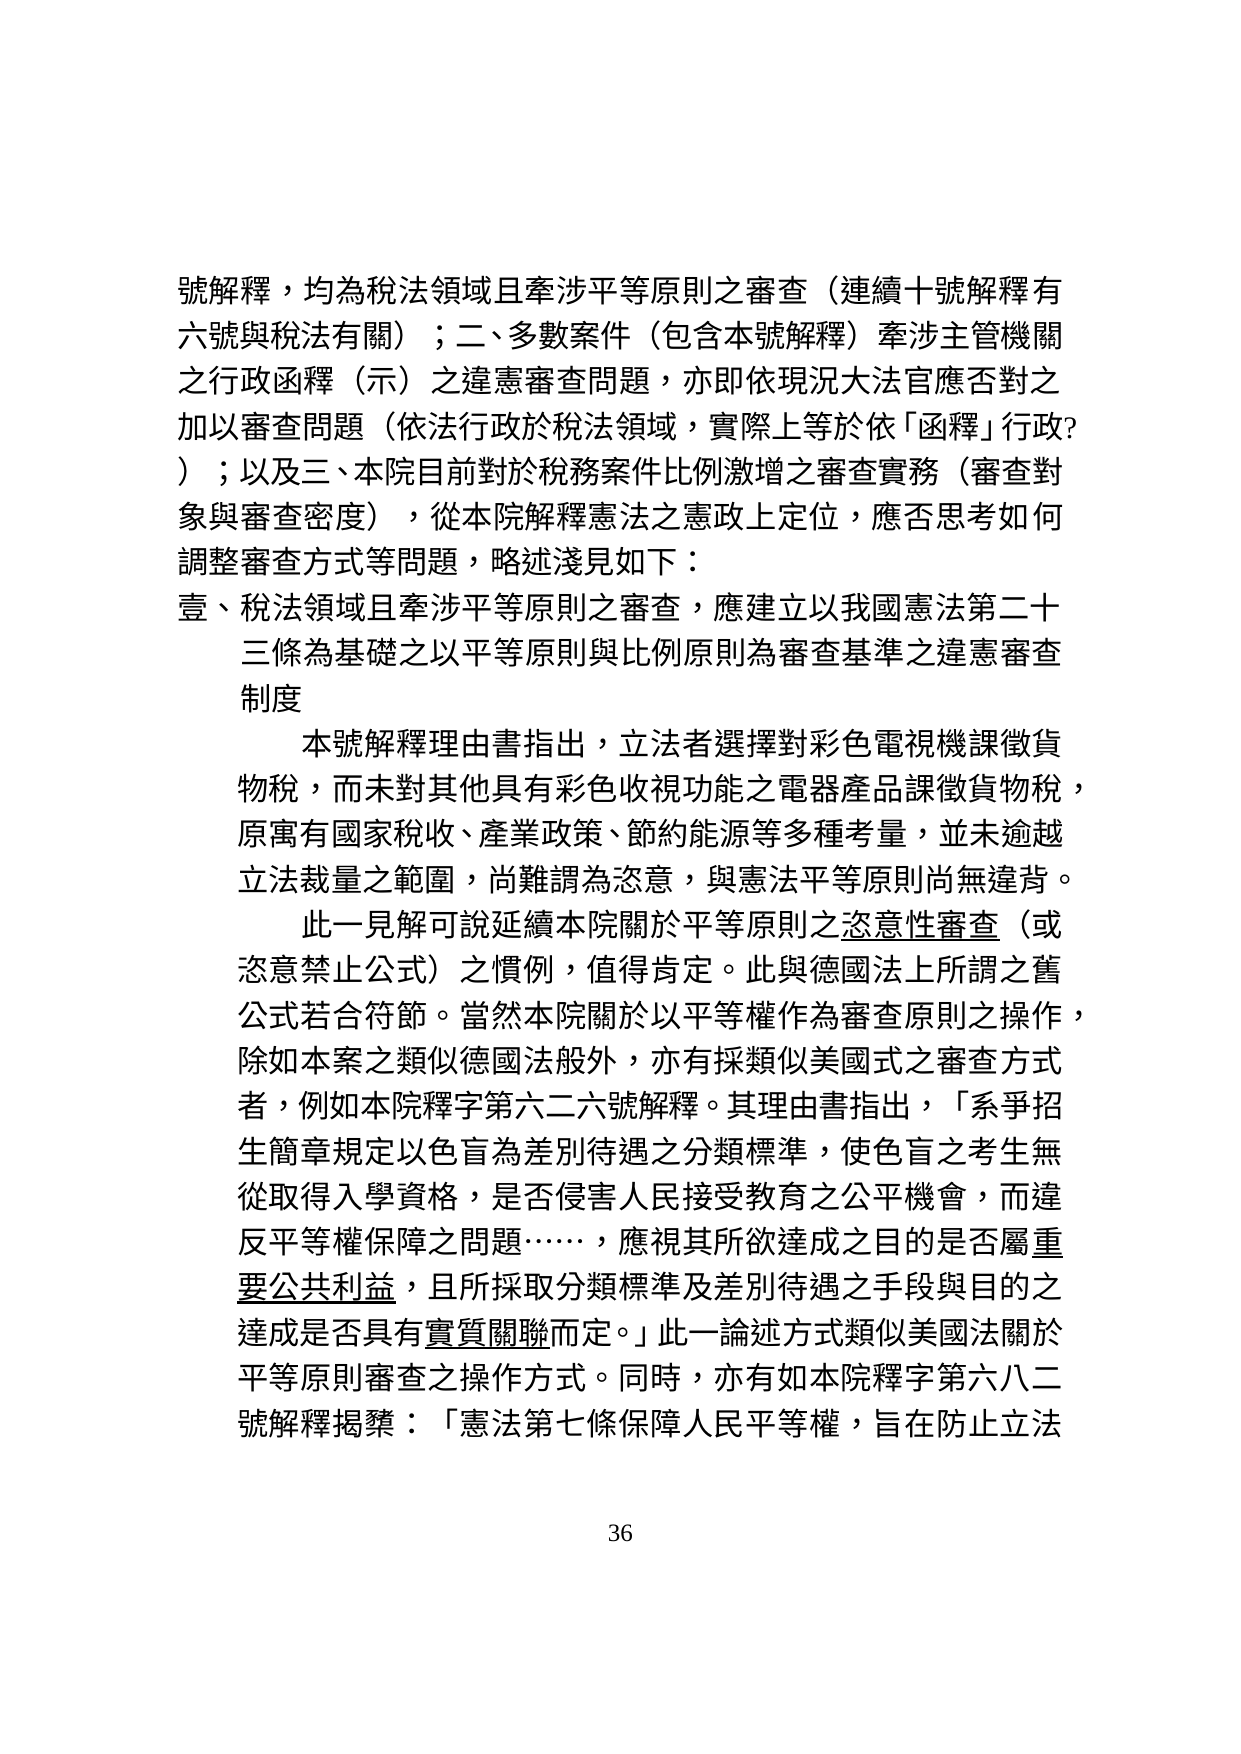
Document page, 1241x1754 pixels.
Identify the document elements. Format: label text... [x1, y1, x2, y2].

text 此一見解可說延續本院關於平等原則之恣意性審查（或恣意禁止公式）之慣例，值得肯定。此與德國法上所謂之舊公式若合符節。當然本院關於以平等權作為審查原則之操作，除如本案之類似德國法般外，亦有採類似美國式之審查方式者，例如本院釋字第六二六號解釋。其理由書指出，「系爭招生簡章規定以色盲為差別待遇之分類標準，使色盲之考生無從取得入學資格，是否侵害人民接受教育之公平機會，而違反平等權保障之問題……，應視其所欲達成之目的是否屬重要公共利益，且所採取分類標準及差別待遇之手段與目的之達成是否具有實質關聯而定。」此一論述方式類似美國法關於平等原則審查之操作方式。同時，亦有如本院釋字第六八二號解釋揭櫫：「憲法第七條保障人民平等權，旨在防止立法者恣意，並避免對人民為不合理之差別待遇。法規範是否符合平等權保障之要求，其判斷應取決於該法規範所以為差別待遇之目的是否合憲，其所採取之分類與規範目的之達成之間，是否存有一定程度之關聯性而定。」（類似論述參考本院釋字第六九四號及第六九六號解釋），此究屬美式、德式或我國式之平等原則審查模式，值得探討。換言之，如前述本院已連續三號解釋，均為稅法領域且牽涉平等原則之審查，則我國有關平等原則之審查究應採德式或美式之審查？或其他模式？又稅法領域之平等原則審查是否應有不同之方式或審查密度？以下分述之： [237, 900, 1063, 1444]
text 就本號解釋認為系爭貨物稅條例第十一條第一項第二款規定未違反平等原則，且系爭令未違反租稅法律主義，亦不牴觸平等原則之見解，本席敬表同意。惟對於：一、至本號解釋為止連續三號解釋，均為稅法領域且牽涉平等原則之審查（連續十號解釋有六號與稅法有關）；二、多數案件（包含本號解釋）牽涉主管機關之行政函釋（示）之違憲審查問題，亦即依現況大法官應否對之加以審查問題（依法行政於稅法領域，實際上等於依「函釋」行政?）；以及三、本院目前對於稅務案件比例激增之審查實務（審查對象與審查密度），從本院解釋憲法之憲政上定位，應否思考如何調整審查方式等問題，略述淺見如下： [177, 266, 1063, 583]
text 本號解釋理由書指出，立法者選擇對彩色電視機課徵貨物稅，而未對其他具有彩色收視功能之電器產品課徵貨物稅，原寓有國家稅收、產業政策、節約能源等多種考量，並未逾越立法裁量之範圍，尚難謂為恣意，與憲法平等原則尚無違背。 [237, 719, 1063, 900]
text 壹、稅法領域且牽涉平等原則之審查，應建立以我國憲法第二十三條為基礎之以平等原則與比例原則為審查基準之違憲審查制度 [177, 583, 1063, 719]
